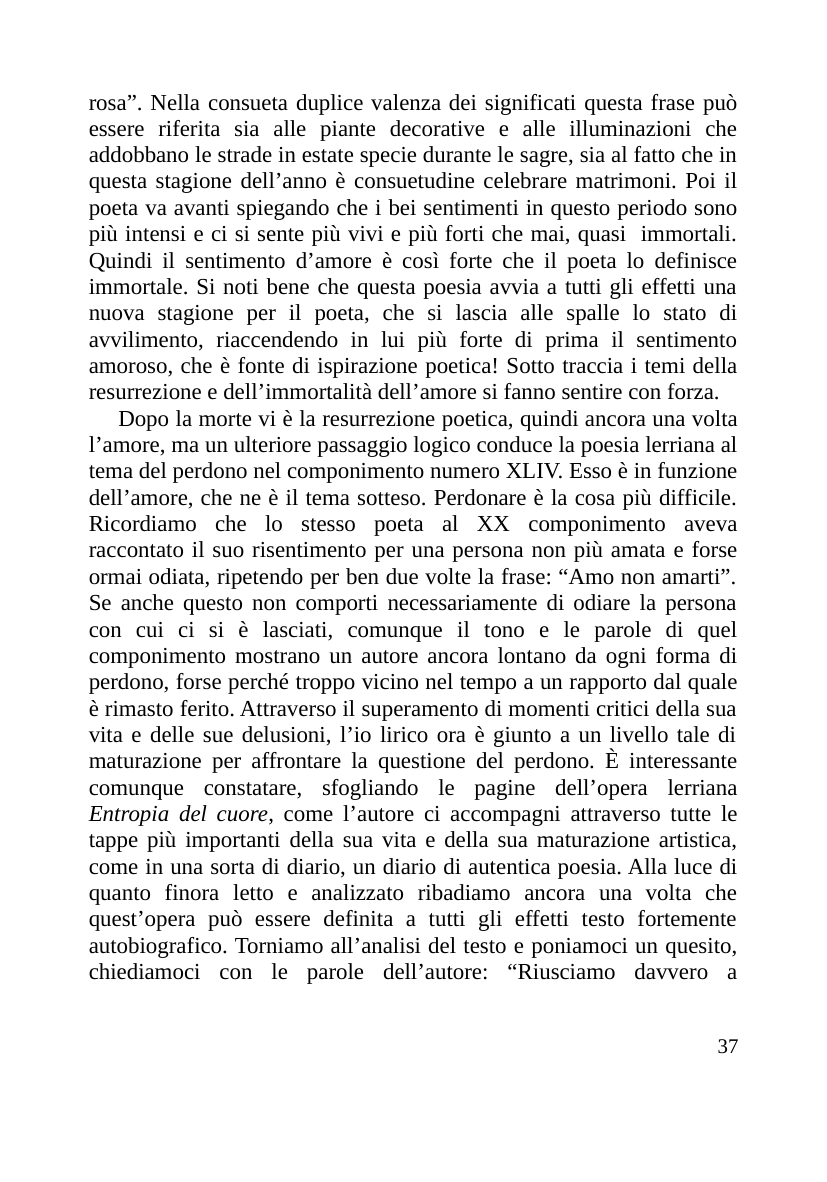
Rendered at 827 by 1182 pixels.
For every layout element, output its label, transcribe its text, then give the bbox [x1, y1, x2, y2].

text Dopo la morte vi è la resurrezione poetica, quindi ancora una volta l’amore, ma un ulteriore passaggio logico conduce la poesia lerriana al tema del perdono nel componimento numero XLIV. Esso è in funzione dell’amore, che ne è il tema sotteso. Perdonare è la cosa più difficile. Ricordiamo che lo stesso poeta al XX componimento aveva raccontato il suo risentimento per una persona non più amata e forse ormai odiata, ripetendo per ben due volte la frase: “Amo non amarti”. Se anche questo non comporti necessariamente di odiare la persona con cui ci si è lasciati, comunque il tono e le parole di quel componimento mostrano un autore ancora lontano da ogni forma di perdono, forse perché troppo vicino nel tempo a un rapporto dal quale è rimasto ferito. Attraverso il superamento di momenti critici della sua vita e delle sue delusioni, l’io lirico ora è giunto a un livello tale di maturazione per affrontare la questione del perdono. È interessante comunque constatare, sfogliando le pagine dell’opera lerriana Entropia del cuore, come l’autore ci accompagni attraverso tutte le tappe più importanti della sua vita e della sua maturazione artistica, come in una sorta di diario, un diario di autentica poesia. Alla luce di quanto finora letto e analizzato ribadiamo ancora una volta che quest’opera può essere definita a tutti gli effetti testo fortemente autobiografico. Torniamo all’analisi del testo e poniamoci un quesito, chiediamoci con le parole dell’autore: “Riusciamo davvero a [88, 405, 738, 984]
text rosa”. Nella consueta duplice valenza dei significati questa frase può essere riferita sia alle piante decorative e alle illuminazioni che addobbano le strade in estate specie durante le sagre, sia al fatto che in questa stagione dell’anno è consuetudine celebrare matrimoni. Poi il poeta va avanti spiegando che i bei sentimenti in questo periodo sono più intensi e ci si sente più vivi e più forti che mai, quasi immortali. Quindi il sentimento d’amore è così forte che il poeta lo definisce immortale. Si noti bene che questa poesia avvia a tutti gli effetti una nuova stagione per il poeta, che si lascia alle spalle lo stato di avvilimento, riaccendendo in lui più forte di prima il sentimento amoroso, che è fonte di ispirazione poetica! Sotto traccia i temi della resurrezione e dell’immortalità dell’amore si fanno sentire con forza. [88, 88, 738, 405]
